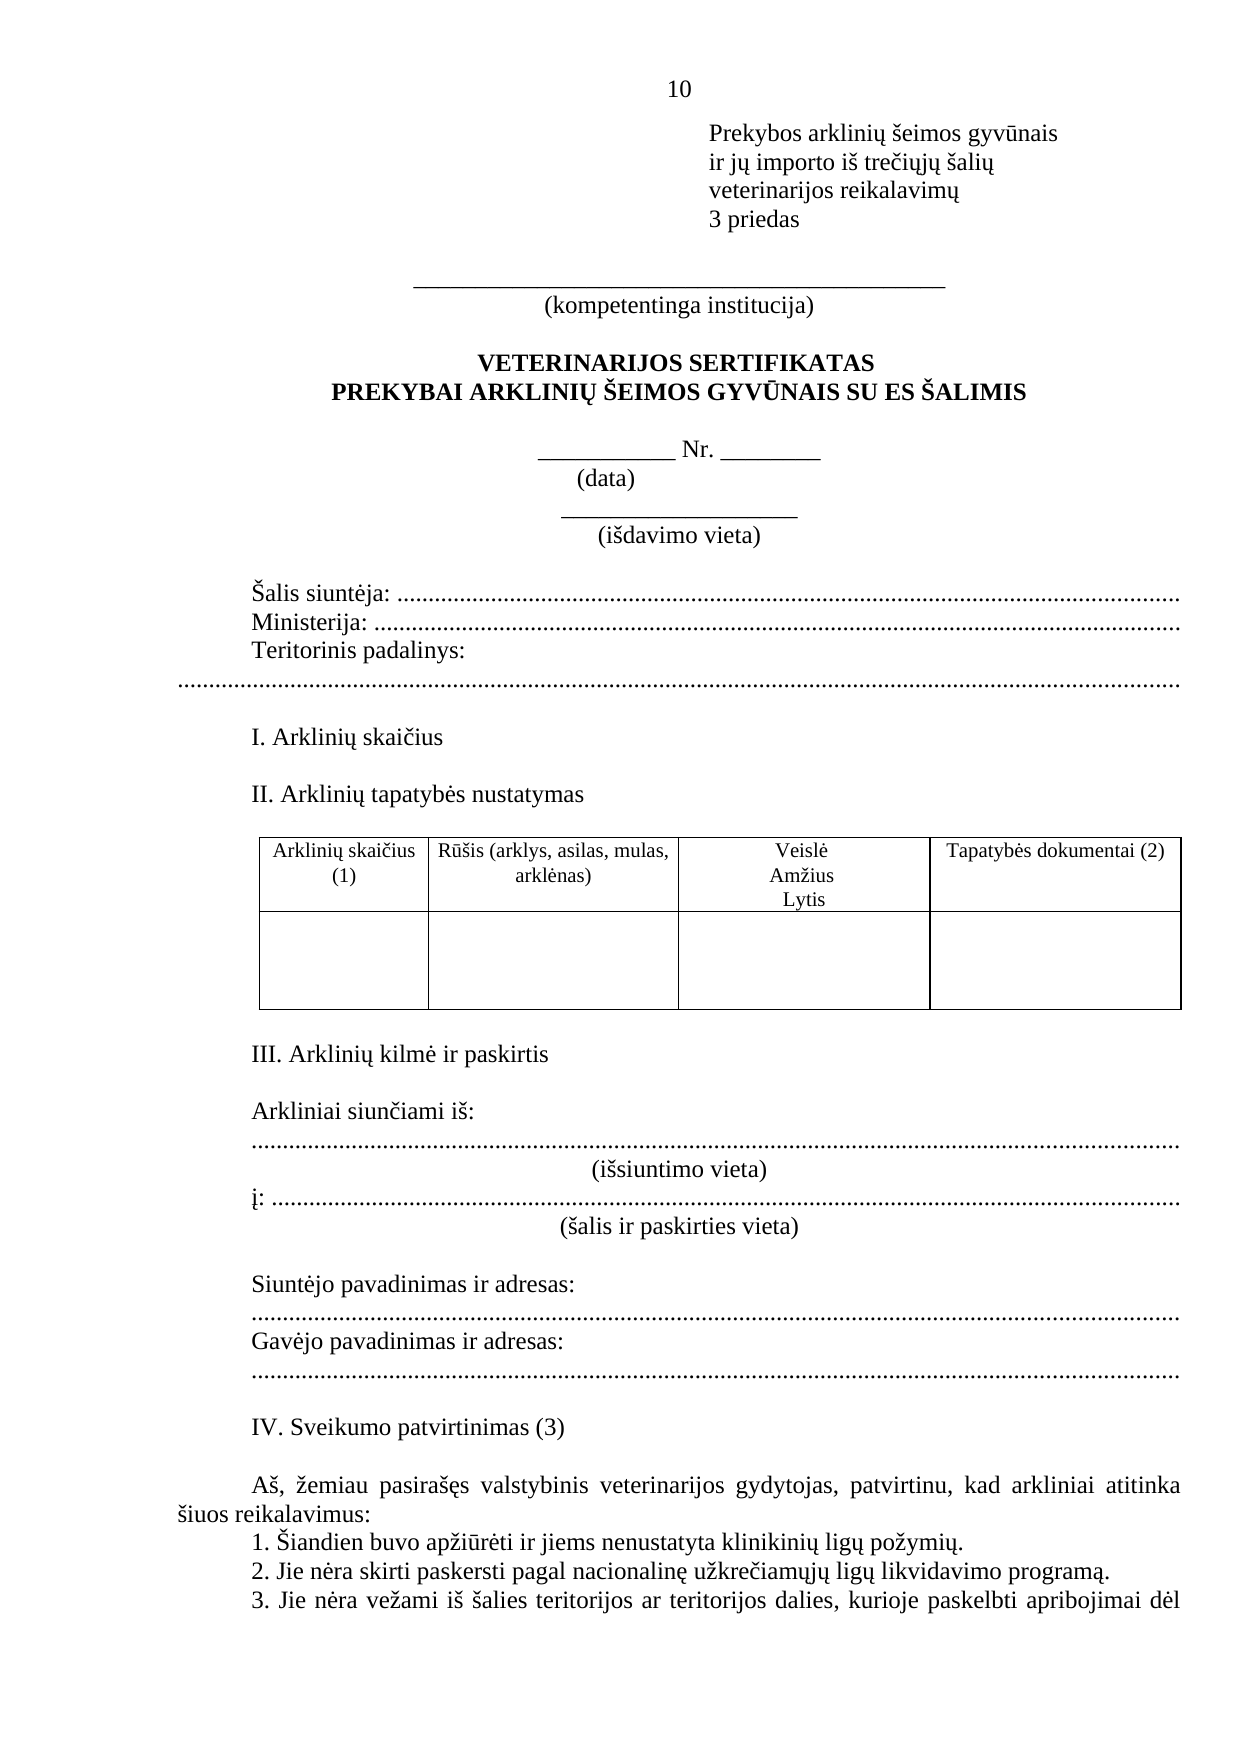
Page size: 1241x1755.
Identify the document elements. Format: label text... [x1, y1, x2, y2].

text III. Arklinių kilmė ir paskirtis [177, 1039, 1181, 1067]
text (išdavimo vieta) [177, 521, 1181, 549]
text (išsiuntimo vieta) [177, 1154, 1181, 1182]
text (šalis ir paskirties vieta) [177, 1211, 1181, 1240]
text Arkliniai siunčiami iš: [177, 1096, 1181, 1125]
table_cell [429, 912, 678, 1008]
text Siuntėjo pavadinimas ir adresas: [177, 1269, 1181, 1297]
text PREKYBAI ARKLINIŲ ŠEIMOS GYVŪNAIS SU ES ŠALIMIS [177, 377, 1181, 406]
table_header Tapatybės dokumentai (2) [931, 838, 1180, 911]
text Šalis siuntėja: [177, 578, 1181, 607]
text (data) [177, 463, 1181, 492]
text 1. Šiandien buvo apžiūrėti ir jiems nenustatyta klinikinių ligų požymių. [177, 1527, 1181, 1556]
text 3. Jie nėra vežami iš šalies teritorijos ar teritorijos dalies, kurioje paskelbti apribojimai dėl afrikinės arklių ligos, arba jie yra vežami iš šalies teritorijos ar teritorijos dalies, kurioje paskelbti apribojimai dėl afrikinės arklių ligos, ir buvo tirti karantino punkte nuo................ iki (4), [177, 1585, 1181, 1614]
text IV. Sveikumo patvirtinimas (3) [177, 1412, 1181, 1441]
text ir jų importo iš trečiųjų šalių [177, 147, 1181, 176]
table_cell [424, 912, 428, 1008]
text Gavėjo pavadinimas ir adresas: [177, 1326, 1181, 1355]
text veterinarijos reikalavimų [177, 176, 1181, 204]
table_header Rūšis (arklys, asilas, mulas, arklėnas) [429, 838, 678, 911]
table_cell [679, 912, 929, 1008]
table_header Arklinių skaičius (1) [260, 838, 428, 911]
text II. Arklinių tapatybės nustatymas [177, 779, 1181, 808]
text 3 priedas [177, 204, 1181, 233]
text Aš, žemiau pasirašęs valstybinis veterinarijos gydytojas, patvirtinu, kad arkliniai atitinka šiuos reikalavimus: [177, 1470, 1181, 1527]
text Prekybos arklinių šeimos gyvūnais [709, 118, 1181, 147]
table_cell [931, 912, 1180, 1008]
text VETERINARIJOS SERTIFIKATAS [177, 348, 1181, 377]
text 2. Jie nėra skirti paskersti pagal nacionalinę užkrečiamųjų ligų likvidavimo programą. [177, 1556, 1181, 1585]
text ___________ Nr. ________ [177, 434, 1181, 463]
text I. Arklinių skaičius [177, 722, 1181, 751]
text į: [177, 1182, 1181, 1211]
text Teritorinis padalinys: [177, 636, 1181, 693]
text Ministerija: [177, 607, 1181, 636]
text (kompetentinga institucija) [177, 291, 1181, 319]
